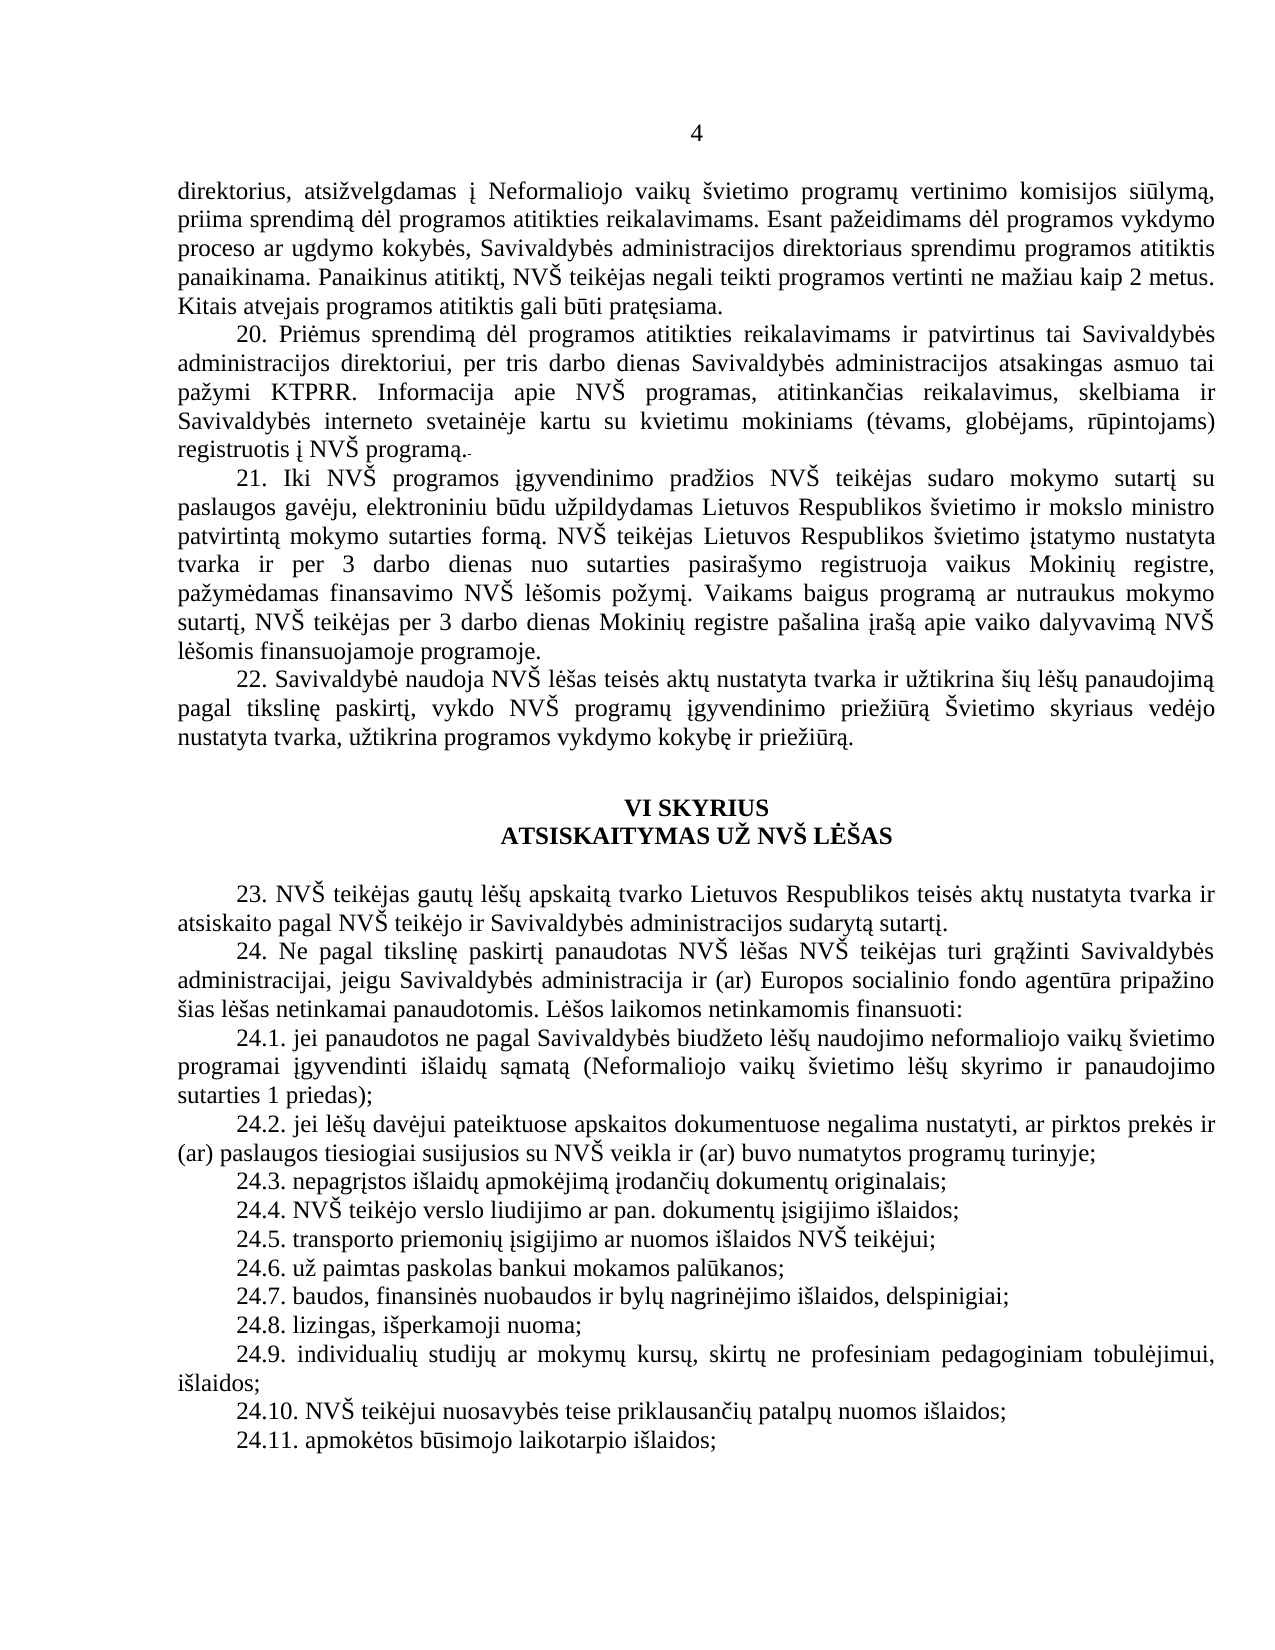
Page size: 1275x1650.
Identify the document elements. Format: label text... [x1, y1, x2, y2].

text 24.4. NVŠ teikėjo verslo liudijimo ar pan. dokumentų įsigijimo išlaidos; [177, 1195, 1216, 1224]
text 24.8. lizingas, išperkamoji nuoma; [177, 1310, 1216, 1339]
text 24.10. NVŠ teikėjui nuosavybės teise priklausančių patalpų nuomos išlaidos; [177, 1396, 1216, 1425]
text 24.11. apmokėtos būsimojo laikotarpio išlaidos; [177, 1425, 1216, 1454]
text 21. Iki NVŠ programos įgyvendinimo pradžios NVŠ teikėjas sudaro mokymo sutartį su paslaugos gavėju, elektroniniu būdu užpildydamas Lietuvos Respublikos švietimo ir mokslo ministro patvirtintą mokymo sutarties formą. NVŠ teikėjas Lietuvos Respublikos švietimo įstatymo nustatyta tvarka ir per 3 darbo dienas nuo sutarties pasirašymo registruoja vaikus Mokinių registre, pažymėdamas finansavimo NVŠ lėšomis požymį. Vaikams baigus programą ar nutraukus mokymo sutartį, NVŠ teikėjas per 3 darbo dienas Mokinių registre pašalina įrašą apie vaiko dalyvavimą NVŠ lėšomis finansuojamoje programoje. [177, 463, 1216, 664]
text 24.1. jei panaudotos ne pagal Savivaldybės biudžeto lėšų naudojimo neformaliojo vaikų švietimo programai įgyvendinti išlaidų sąmatą (Neformaliojo vaikų švietimo lėšų skyrimo ir panaudojimo sutarties 1 priedas); [177, 1023, 1216, 1109]
text ATSISKAITYMAS UŽ NVŠ LĖŠAS [177, 821, 1216, 850]
text 24.5. transporto priemonių įsigijimo ar nuomos išlaidos NVŠ teikėjui; [177, 1224, 1216, 1253]
text direktorius, atsižvelgdamas į Neformaliojo vaikų švietimo programų vertinimo komisijos siūlymą, priima sprendimą dėl programos atitikties reikalavimams. Esant pažeidimams dėl programos vykdymo proceso ar ugdymo kokybės, Savivaldybės administracijos direktoriaus sprendimu programos atitiktis panaikinama. Panaikinus atitiktį, NVŠ teikėjas negali teikti programos vertinti ne mažiau kaip 2 metus. Kitais atvejais programos atitiktis gali būti pratęsiama. [177, 176, 1216, 319]
text 24.7. baudos, finansinės nuobaudos ir bylų nagrinėjimo išlaidos, delspinigiai; [177, 1281, 1216, 1310]
text VI SKYRIUS [177, 793, 1216, 821]
text 23. NVŠ teikėjas gautų lėšų apskaitą tvarko Lietuvos Respublikos teisės aktų nustatyta tvarka ir atsiskaito pagal NVŠ teikėjo ir Savivaldybės administracijos sudarytą sutartį. [177, 879, 1216, 936]
text 24.2. jei lėšų davėjui pateiktuose apskaitos dokumentuose negalima nustatyti, ar pirktos prekės ir (ar) paslaugos tiesiogiai susijusios su NVŠ veikla ir (ar) buvo numatytos programų turinyje; [177, 1109, 1216, 1166]
text 24.3. nepagrįstos išlaidų apmokėjimą įrodančių dokumentų originalais; [177, 1166, 1216, 1195]
text 24.9. individualių studijų ar mokymų kursų, skirtų ne profesiniam pedagoginiam tobulėjimui, išlaidos; [177, 1339, 1216, 1396]
text 20. Priėmus sprendimą dėl programos atitikties reikalavimams ir patvirtinus tai Savivaldybės administracijos direktoriui, per tris darbo dienas Savivaldybės administracijos atsakingas asmuo tai pažymi KTPRR. Informacija apie NVŠ programas, atitinkančias reikalavimus, skelbiama ir Savivaldybės interneto svetainėje kartu su kvietimu mokiniams (tėvams, globėjams, rūpintojams) registruotis į NVŠ programą. [177, 319, 1216, 463]
text 24. Ne pagal tikslinę paskirtį panaudotas NVŠ lėšas NVŠ teikėjas turi grąžinti Savivaldybės administracijai, jeigu Savivaldybės administracija ir (ar) Europos socialinio fondo agentūra pripažino šias lėšas netinkamai panaudotomis. Lėšos laikomos netinkamomis finansuoti: [177, 936, 1216, 1023]
text 22. Savivaldybė naudoja NVŠ lėšas teisės aktų nustatyta tvarka ir užtikrina šių lėšų panaudojimą pagal tikslinę paskirtį, vykdo NVŠ programų įgyvendinimo priežiūrą Švietimo skyriaus vedėjo nustatyta tvarka, užtikrina programos vykdymo kokybę ir priežiūrą. [177, 664, 1216, 751]
text 24.6. už paimtas paskolas bankui mokamos palūkanos; [177, 1253, 1216, 1281]
